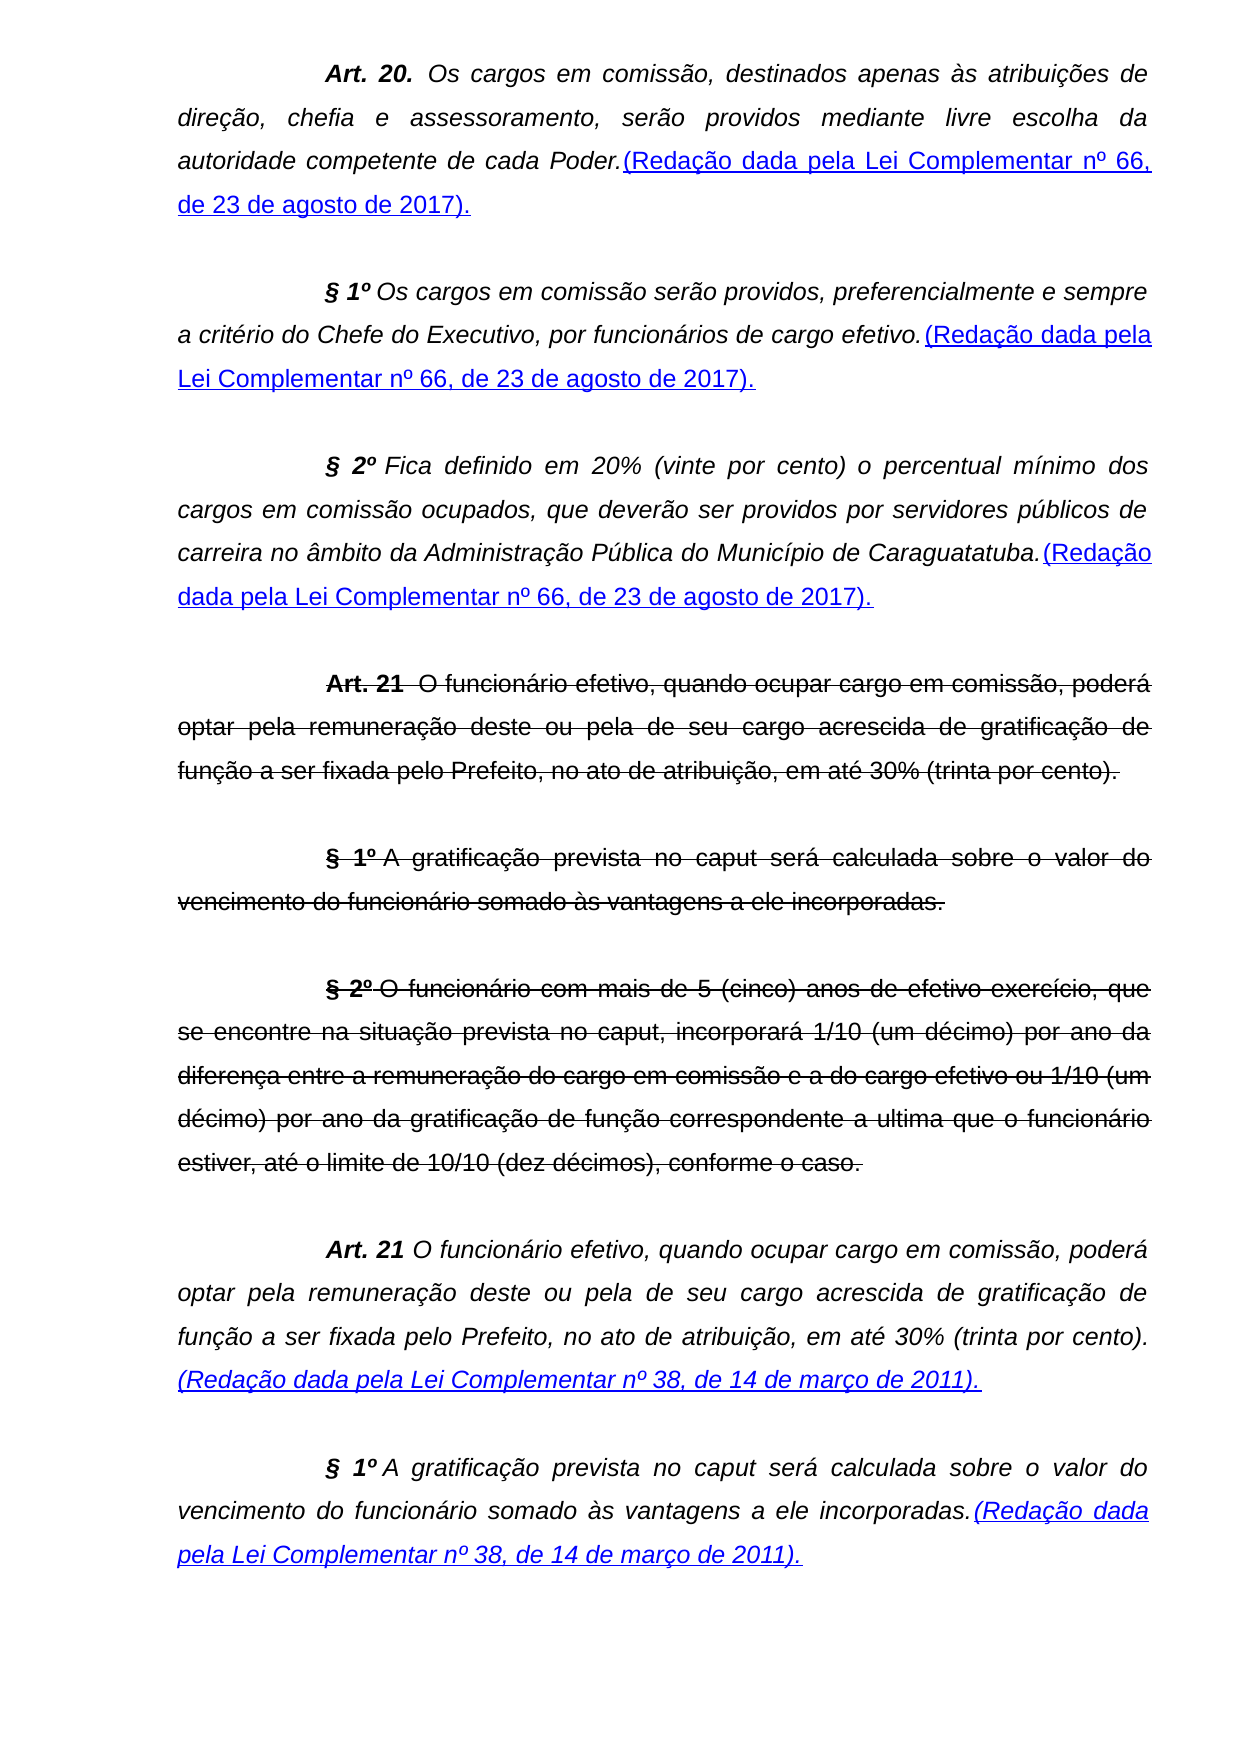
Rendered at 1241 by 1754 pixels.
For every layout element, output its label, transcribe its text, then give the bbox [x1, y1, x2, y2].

text § 1º Os cargos em comissão serão providos, preferencialmente e sempre a critério do Chefe do Executivo, por funcionários de cargo efetivo.(Redação dada pela Lei Complementar nº 66, de 23 de agosto de 2017). [177, 277, 1152, 393]
text Art. 21 O funcionário efetivo, quando ocupar cargo em comissão, poderá optar pela remuneração deste ou pela de seu cargo acrescida de gratificação de função a ser fixada pelo Prefeito, no ato de atribuição, em até 30% (trinta por cento). [177, 729, 1152, 785]
text § 2º O funcionário com mais de 5 (cinco) anos de efetivo exercício, que se encontre na situação prevista no caput, incorporará 1/10 (um décimo) por ano da diferença entre a remuneração do cargo em comissão e a do cargo efetivo ou 1/10 (um décimo) por ano da gratificação de função correspondente a ultima que o funcionário estiver, até o limite de 10/10 (dez décimos), conforme o caso. [177, 973, 1152, 1120]
text § 1º A gratificação prevista no caput será calculada sobre o valor do vencimento do funcionário somado às vantagens a ele incorporadas. [177, 843, 1152, 915]
text § 2º O funcionário com mais de 5 (cinco) anos de efetivo exercício, que se encontre na situação prevista no caput, incorporará 1/10 (um décimo) por ano da diferença entre a remuneração do cargo em comissão e a do cargo efetivo ou 1/10 (um décimo) por ano da gratificação de função correspondente a ultima que o funcionário estiver, até o limite de 10/10 (dez décimos), conforme o caso. [177, 1121, 1152, 1177]
text Art. 20. Os cargos em comissão, destinados apenas às atribuições de direção, chefia e assessoramento, serão providos mediante livre escolha da autoridade competente de cada Poder.(Redação dada pela Lei Complementar nº 66, de 23 de agosto de 2017). [177, 59, 1152, 219]
text § 2º Fica definido em 20% (vinte por cento) o percentual mínimo dos cargos em comissão ocupados, que deverão ser providos por servidores públicos de carreira no âmbito da Administração Pública do Município de Caraguatatuba.(Redação dada pela Lei Complementar nº 66, de 23 de agosto de 2017). [177, 451, 1152, 611]
text Art. 21 O funcionário efetivo, quando ocupar cargo em comissão, poderá optar pela remuneração deste ou pela de seu cargo acrescida de gratificação de função a ser fixada pelo Prefeito, no ato de atribuição, em até 30% (trinta por cento). [177, 669, 1152, 728]
text § 1º A gratificação prevista no caput será calculada sobre o valor do vencimento do funcionário somado às vantagens a ele incorporadas.(Redação dada pela Lei Complementar nº 38, de 14 de março de 2011). [177, 1452, 1152, 1568]
text Art. 21 O funcionário efetivo, quando ocupar cargo em comissão, poderá optar pela remuneração deste ou pela de seu cargo acrescida de gratificação de função a ser fixada pelo Prefeito, no ato de atribuição, em até 30% (trinta por cento).(Redação dada pela Lei Complementar nº 38, de 14 de março de 2011). [177, 1235, 1152, 1394]
